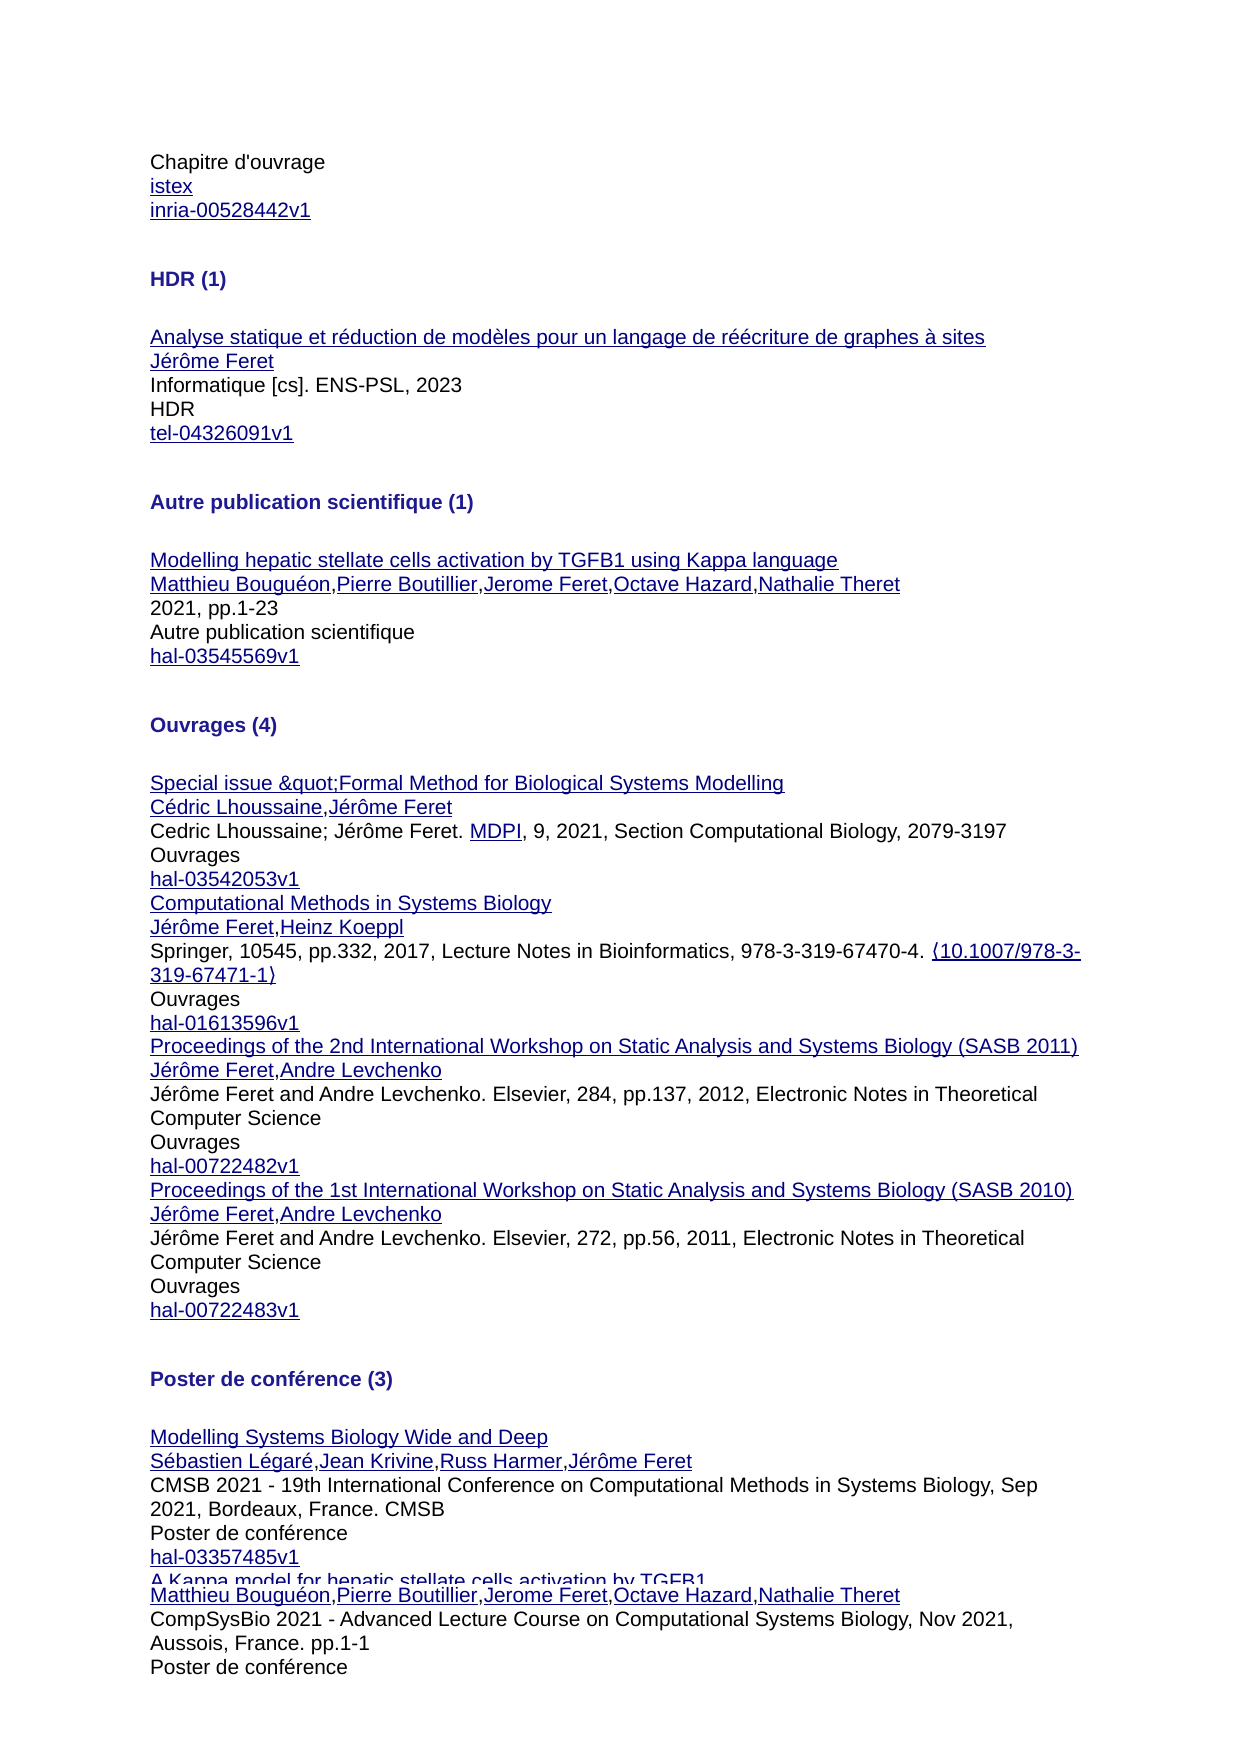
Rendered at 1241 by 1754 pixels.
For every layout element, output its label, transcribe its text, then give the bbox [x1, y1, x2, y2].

table_header Modelling hepatic stellate cells activation by TGFB1 using Kappa language Matthieu Bouguéon,Pierre Boutillier,Jerome Feret,Octave Hazard,Nathalie Theret 2021, pp.1-23 Autre publication scientifique hal-03545569v1 [150, 548, 1090, 668]
table_header Modelling Systems Biology Wide and Deep Sébastien Légaré,Jean Krivine,Russ Harmer,Jérôme Feret CMSB 2021 - 19th International Conference on Computational Methods in Systems Biology, Sep 2021, Bordeaux, France. CMSB Poster de conférence hal-03357485v1 [150, 1425, 1090, 1569]
table_cell Chapitre d'ouvrage istex inria-00528442v1 [150, 150, 1090, 222]
subtitle HDR (1) [150, 267, 1090, 291]
table_header Special issue &quot;Formal Method for Biological Systems Modelling Cédric Lhoussaine,Jérôme Feret Cedric Lhoussaine; Jérôme Feret. MDPI, 9, 2021, Section Computational Biology, 2079-3197 Ouvrages hal-03542053v1 [150, 771, 1090, 891]
subtitle Poster de conférence (3) [150, 1367, 1090, 1391]
table_header Analyse statique et réduction de modèles pour un langage de réécriture de graphes à sites Jérôme Feret Informatique [cs]. ENS-PSL, 2023 HDR tel-04326091v1 [150, 325, 1090, 445]
subtitle Autre publication scientifique (1) [150, 489, 1090, 513]
table_cell Proceedings of the 2nd International Workshop on Static Analysis and Systems Biology (SASB 2011) Jérôme Feret,Andre Levchenko Jérôme Feret and Andre Levchenko. Elsevier, 284, pp.137, 2012, Electronic Notes in Theoretical Computer Science Ouvrages hal-00722482v1 [150, 1034, 1090, 1178]
table_cell Proceedings of the 1st International Workshop on Static Analysis and Systems Biology (SASB 2010) Jérôme Feret,Andre Levchenko Jérôme Feret and Andre Levchenko. Elsevier, 272, pp.56, 2011, Electronic Notes in Theoretical Computer Science Ouvrages hal-00722483v1 [150, 1178, 1090, 1322]
table_cell Computational Methods in Systems Biology Jérôme Feret,Heinz Koeppl Springer, 10545, pp.332, 2017, Lecture Notes in Bioinformatics, 978-3-319-67470-4. ⟨10.1007/978-3-319-67471-1⟩ Ouvrages hal-01613596v1 [150, 891, 1090, 1034]
table_cell A Kappa model for hepatic stellate cells activation by TGFB1 Matthieu Bouguéon,Pierre Boutillier,Jerome Feret,Octave Hazard,Nathalie Theret CompSysBio 2021 - Advanced Lecture Course on Computational Systems Biology, Nov 2021, Aussois, France. pp.1-1 Poster de conférence [150, 1569, 1090, 1679]
subtitle Ouvrages (4) [150, 712, 1090, 736]
